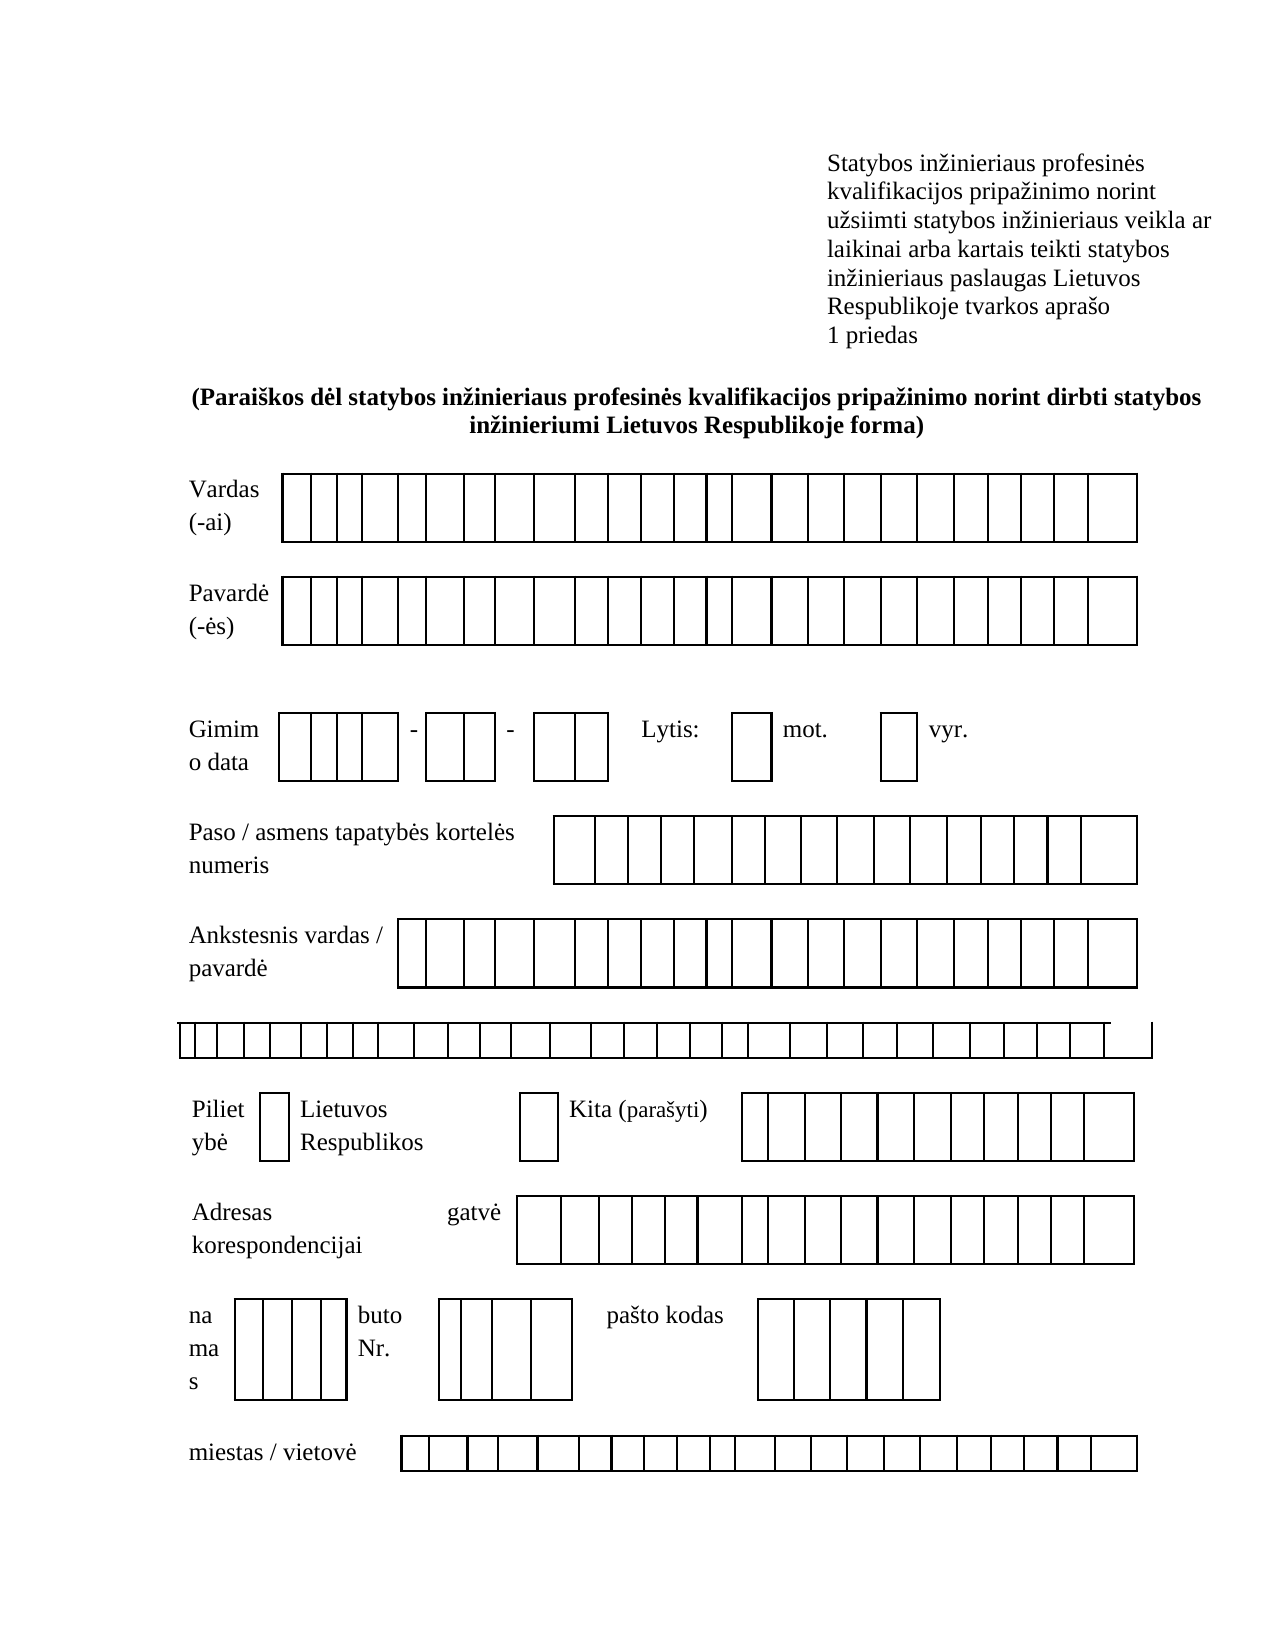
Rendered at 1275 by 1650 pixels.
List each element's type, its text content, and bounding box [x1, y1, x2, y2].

table_cell [1138, 1435, 1152, 1469]
table_cell [708, 578, 731, 644]
table_cell [177, 541, 1111, 576]
table_cell [379, 1024, 413, 1057]
table_cell [1137, 644, 1152, 679]
table_cell [743, 1197, 767, 1263]
table_header [609, 475, 640, 541]
table_cell namas [177, 1298, 234, 1399]
table_cell [499, 1437, 536, 1469]
table_cell [955, 920, 987, 986]
table_cell [430, 1437, 466, 1469]
table_cell [1137, 780, 1152, 815]
table_cell buto Nr. [348, 1298, 438, 1399]
table_cell - [399, 712, 425, 780]
table_cell [736, 1437, 774, 1469]
table_cell [1059, 1437, 1090, 1469]
table_cell Gimimo data [177, 712, 278, 780]
text 1 priedas [827, 320, 1216, 349]
table_header [399, 475, 425, 541]
table_cell [180, 1263, 1120, 1298]
table_header [708, 475, 731, 541]
table_cell gatvė [436, 1195, 516, 1263]
table_cell [699, 1197, 741, 1263]
table_header [918, 475, 953, 541]
table_cell [596, 817, 627, 883]
table_cell [904, 1300, 939, 1399]
table_cell [1049, 817, 1080, 883]
text užsiimti statybos inžinieriaus veikla ar [827, 205, 1216, 234]
table_header [338, 475, 361, 541]
table_cell [1055, 920, 1087, 986]
table_cell [1120, 1265, 1130, 1298]
table_header [496, 475, 533, 541]
text Respublikoje tvarkos aprašo [827, 291, 1216, 320]
table_cell [427, 578, 463, 644]
table_cell - [496, 712, 533, 780]
table_cell [493, 1300, 530, 1399]
table_cell [462, 1300, 491, 1399]
table_cell [449, 1024, 479, 1057]
table_cell [1055, 578, 1087, 644]
table_header [1022, 475, 1053, 541]
table_cell [675, 578, 705, 644]
table_cell [828, 1024, 862, 1057]
table_header [312, 475, 336, 541]
table_cell [934, 1024, 969, 1057]
table_cell [264, 1300, 291, 1399]
table_cell [769, 1094, 804, 1160]
table_cell [629, 817, 660, 883]
table_cell [812, 1437, 846, 1469]
table_cell [1022, 578, 1053, 644]
table_cell [918, 920, 953, 986]
table_cell [338, 714, 361, 780]
table_cell [1120, 646, 1130, 679]
table_cell [1138, 918, 1152, 986]
table_cell [1019, 1094, 1050, 1160]
text (Paraiškos dėl statybos inžinieriaus profesinės kvalifikacijos pripažinimo norint dirbti statybos inžinieriumi Lietuvos Respublikoje forma) [177, 382, 1216, 439]
table_cell [1120, 885, 1130, 918]
table_cell [1137, 1059, 1152, 1092]
table_cell [403, 1437, 428, 1469]
table_cell [518, 1197, 560, 1263]
table_cell [1022, 920, 1053, 986]
table_cell [666, 1197, 696, 1263]
table_cell [1137, 679, 1152, 712]
table_header [675, 475, 705, 541]
table_cell [1137, 986, 1152, 1022]
table_cell [845, 920, 880, 986]
table_cell [958, 1437, 990, 1469]
table_cell [918, 578, 953, 644]
table_cell [1092, 1437, 1136, 1469]
table_cell [662, 817, 693, 883]
table_cell [592, 1024, 623, 1057]
table_cell [1137, 541, 1152, 576]
table_header [955, 475, 987, 541]
table_cell [562, 1197, 598, 1263]
table_cell [1120, 1399, 1130, 1434]
table_cell Adresas korespondencijai [180, 1195, 436, 1263]
table_cell [363, 578, 397, 644]
table_cell [1005, 1024, 1036, 1057]
table_cell [609, 578, 640, 644]
table_cell [743, 1094, 767, 1160]
table_header [363, 475, 397, 541]
table_cell [427, 920, 463, 986]
table_cell [1120, 1162, 1130, 1195]
table_cell [1038, 1024, 1069, 1057]
table_cell [802, 817, 836, 883]
table_cell [1105, 1022, 1151, 1057]
table_cell [535, 920, 574, 986]
table_cell [338, 578, 361, 644]
table_cell [496, 578, 533, 644]
table_cell [180, 1160, 1120, 1195]
table_header [845, 475, 880, 541]
table_cell [496, 920, 533, 986]
table_cell [1137, 712, 1152, 780]
table_cell [1137, 1298, 1152, 1399]
table_cell [733, 578, 770, 644]
table_cell [989, 578, 1020, 644]
table_cell [1052, 1197, 1083, 1263]
table_header [535, 475, 574, 541]
table_cell [245, 1024, 269, 1057]
table_cell [1120, 543, 1130, 576]
table_cell [399, 578, 425, 644]
table_cell [733, 817, 764, 883]
text Statybos inžinieriaus profesinės [827, 148, 1216, 176]
table_cell [806, 1094, 840, 1160]
table_cell [645, 1437, 676, 1469]
table_cell [1120, 989, 1130, 1022]
table_cell [948, 817, 980, 883]
table_cell [1137, 1263, 1152, 1298]
table_cell [465, 578, 494, 644]
table_cell [1019, 1197, 1050, 1263]
table_cell [773, 920, 807, 986]
table_cell [915, 1094, 950, 1160]
table_header [773, 475, 807, 541]
table_cell [609, 920, 640, 986]
table_header Vardas (-ai) [177, 473, 281, 541]
table_cell [465, 920, 494, 986]
table_cell [328, 1024, 352, 1057]
table_header [989, 475, 1020, 541]
table_cell [312, 714, 336, 780]
table_cell [759, 1300, 793, 1399]
table_cell [363, 714, 397, 780]
table_cell [180, 1059, 1120, 1092]
table_cell [955, 578, 987, 644]
table_cell [576, 578, 607, 644]
table_cell [982, 817, 1013, 883]
table_cell [691, 1024, 721, 1057]
table_cell [535, 578, 574, 644]
table_cell [1138, 815, 1152, 883]
text kvalifikacijos pripažinimo norint [827, 176, 1216, 205]
table_cell [177, 883, 1111, 918]
table_cell Kita (parašyti) [559, 1092, 741, 1160]
table_cell [971, 1024, 1003, 1057]
table_cell [177, 780, 1111, 815]
table_cell [1025, 1437, 1056, 1469]
table_cell [539, 1437, 578, 1469]
table_header [1089, 475, 1136, 541]
table_cell [831, 1300, 865, 1399]
table_cell Lietuvos Respublikos [290, 1092, 519, 1160]
table_cell [733, 714, 770, 780]
table_cell [1089, 920, 1136, 986]
table_cell [842, 1094, 876, 1160]
table_cell [642, 578, 673, 644]
table_cell [733, 920, 770, 986]
table_cell [766, 817, 800, 883]
table_cell Pavardė (-ės) [177, 576, 281, 644]
table_cell [658, 1024, 689, 1057]
table_cell [271, 1024, 300, 1057]
table_cell [911, 817, 946, 883]
table_cell [1071, 1024, 1103, 1057]
table_cell [1120, 679, 1130, 712]
table_cell [354, 1024, 377, 1057]
table_cell vyr. [918, 712, 1021, 780]
table_cell mot. [773, 712, 880, 780]
table_cell [600, 1197, 631, 1263]
table_cell [992, 1437, 1023, 1469]
table_header [576, 475, 607, 541]
table_cell [864, 1024, 896, 1057]
table_cell [695, 817, 731, 883]
table_cell [791, 1024, 826, 1057]
table_cell [196, 1024, 216, 1057]
table_header [809, 475, 843, 541]
table_cell [576, 920, 607, 986]
table_cell [838, 817, 873, 883]
table_cell [1137, 883, 1152, 918]
table_cell Lytis: [609, 712, 731, 780]
table_cell [1137, 1160, 1152, 1195]
table_cell Pilietybė [180, 1092, 259, 1160]
table_cell [1052, 1094, 1083, 1160]
table_cell [322, 1300, 345, 1399]
table_cell [879, 1197, 913, 1263]
table_cell [481, 1024, 510, 1057]
table_cell [711, 1437, 734, 1469]
table_header [427, 475, 463, 541]
table_cell [284, 578, 310, 644]
table_cell [1138, 576, 1152, 644]
table_cell [845, 578, 880, 644]
table_cell [723, 1024, 747, 1057]
table_cell [293, 1300, 320, 1399]
table_cell miestas / vietovė [177, 1435, 400, 1469]
table_cell [440, 1300, 460, 1399]
table_header [284, 475, 310, 541]
table_cell [809, 578, 843, 644]
table_cell [469, 1437, 497, 1469]
text laikinai arba kartais teikti statybos [827, 234, 1216, 263]
table_cell [576, 714, 607, 780]
table_cell [915, 1197, 950, 1263]
table_header [882, 475, 916, 541]
table_cell Ankstesnis vardas / pavardė [177, 918, 397, 986]
table_cell [1085, 1094, 1133, 1160]
table_cell [898, 1024, 932, 1057]
table_cell [535, 714, 574, 780]
table_cell [633, 1197, 664, 1263]
table_cell [879, 1094, 913, 1160]
table_cell Paso / asmens tapatybės kortelės numeris [177, 815, 553, 883]
table_cell [921, 1437, 956, 1469]
table_cell [885, 1437, 919, 1469]
table_cell [555, 817, 594, 883]
table_cell [749, 1024, 789, 1057]
table_header [733, 475, 770, 541]
table_cell [882, 714, 916, 780]
table_cell [1021, 712, 1137, 780]
table_cell [613, 1437, 643, 1469]
table_cell [625, 1024, 656, 1057]
table_cell [465, 714, 494, 780]
table_cell [532, 1300, 571, 1399]
table_cell [399, 920, 425, 986]
table_cell [642, 920, 673, 986]
table_cell [1089, 578, 1136, 644]
table_cell [1120, 780, 1130, 815]
table_cell [868, 1300, 902, 1399]
table_cell [1085, 1197, 1133, 1263]
table_cell [809, 920, 843, 986]
table_cell [427, 714, 463, 780]
table_header [642, 475, 673, 541]
table_cell [1082, 817, 1136, 883]
table_cell [177, 679, 1111, 712]
table_cell [989, 920, 1020, 986]
table_cell [236, 1300, 262, 1399]
table_header [1055, 475, 1087, 541]
table_cell [678, 1437, 709, 1469]
table_cell [941, 1298, 1130, 1399]
table_cell [795, 1300, 829, 1399]
table_cell [708, 920, 731, 986]
table_cell [842, 1197, 876, 1263]
table_cell [1015, 817, 1046, 883]
table_cell [177, 1399, 1114, 1434]
table_cell [312, 578, 336, 644]
table_cell [181, 1024, 194, 1057]
table_cell [302, 1024, 326, 1057]
table_cell [177, 986, 1111, 1022]
table_cell [177, 644, 1111, 679]
table_cell [769, 1197, 804, 1263]
table_cell [806, 1197, 840, 1263]
table_cell [261, 1094, 288, 1160]
table_cell [218, 1024, 243, 1057]
table_cell [675, 920, 705, 986]
table_cell [985, 1094, 1017, 1160]
table_cell [1137, 1092, 1152, 1160]
table_cell [521, 1094, 557, 1160]
table_cell [773, 578, 807, 644]
table_cell [882, 920, 916, 986]
text inžinieriaus paslaugas Lietuvos [827, 263, 1216, 291]
table_cell [882, 578, 916, 644]
table_cell pašto kodas [573, 1298, 757, 1399]
table_header [465, 475, 494, 541]
table_cell [848, 1437, 883, 1469]
table_cell [1120, 1059, 1130, 1092]
table_cell [512, 1024, 549, 1057]
table_cell [415, 1024, 447, 1057]
table_cell [776, 1437, 810, 1469]
table_cell [551, 1024, 590, 1057]
table_cell [875, 817, 909, 883]
table_header [1138, 473, 1152, 541]
table_cell [952, 1197, 983, 1263]
table_cell [280, 714, 310, 780]
table_cell [952, 1094, 983, 1160]
table_cell [1137, 1399, 1152, 1434]
table_cell [1137, 1195, 1152, 1263]
table_cell [985, 1197, 1017, 1263]
table_cell [580, 1437, 610, 1469]
